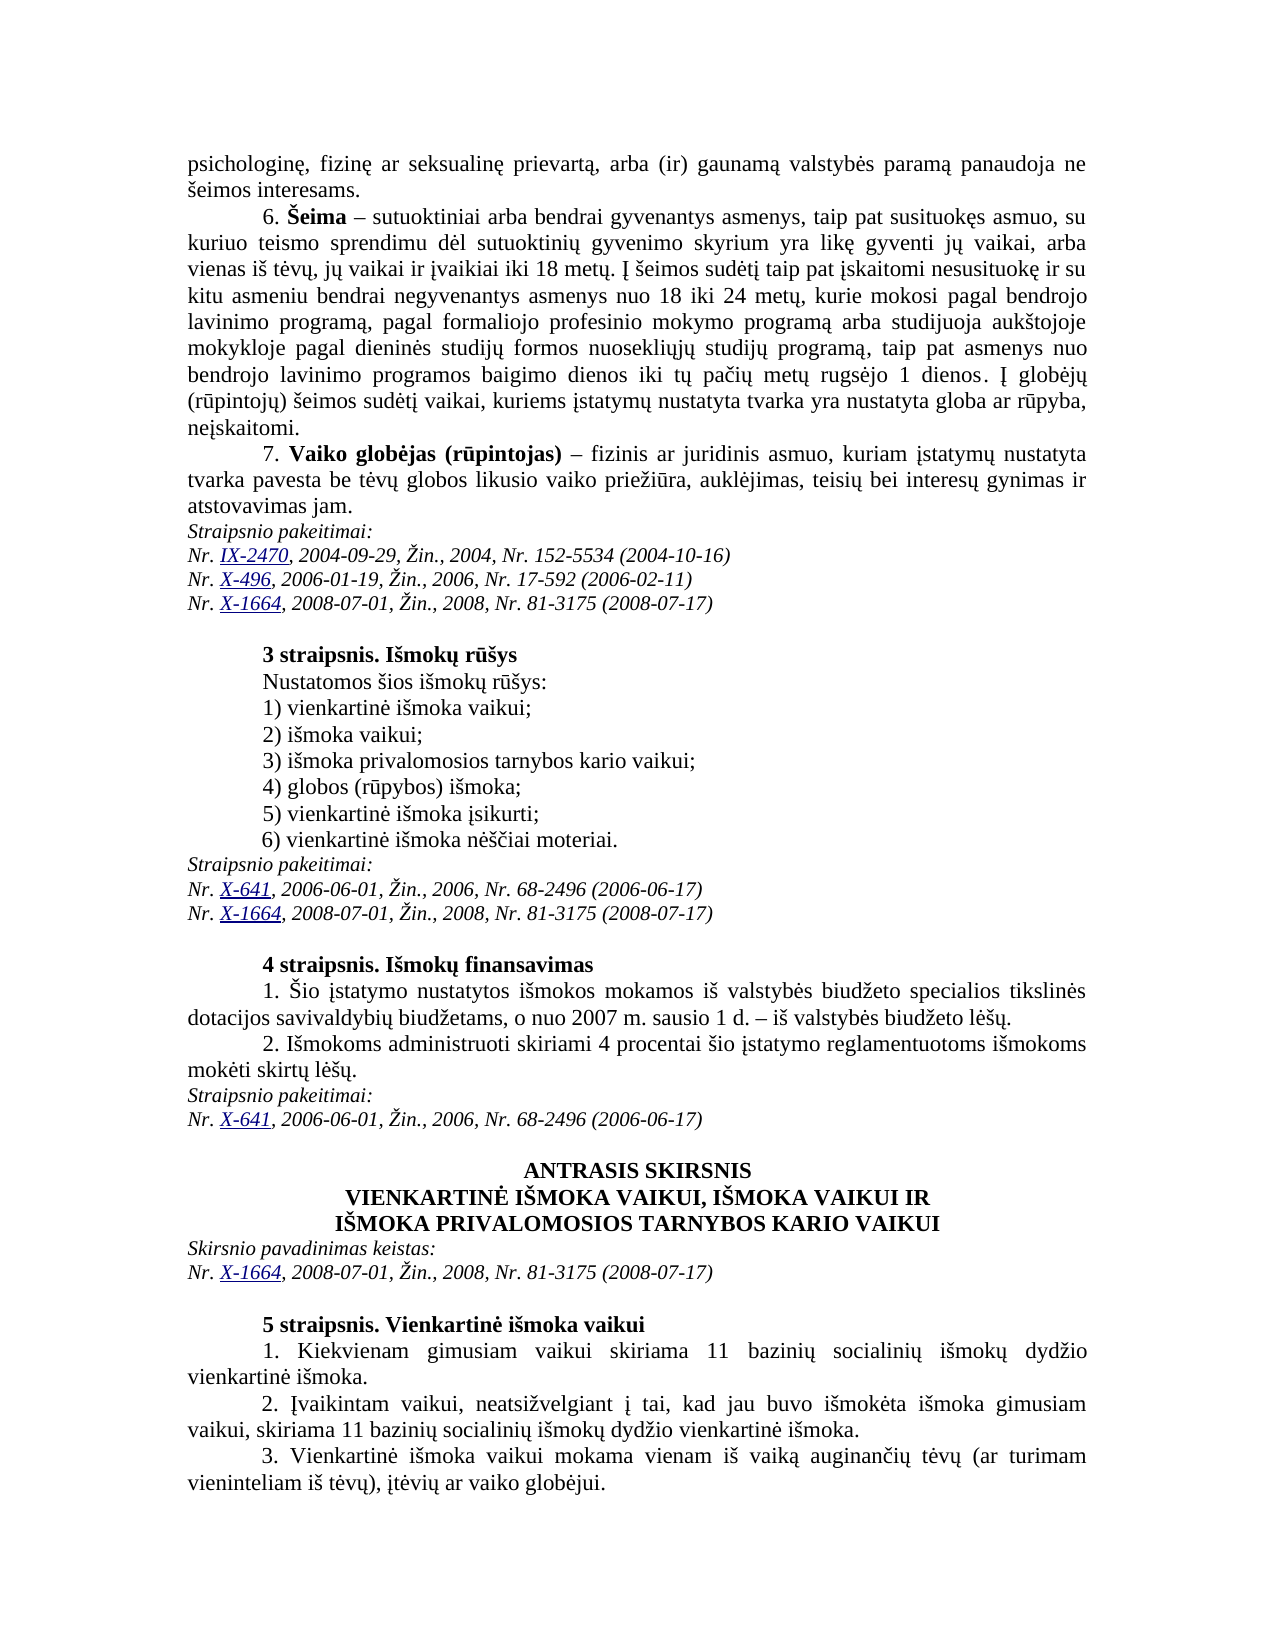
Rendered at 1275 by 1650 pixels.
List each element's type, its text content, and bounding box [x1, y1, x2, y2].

text 5) vienkartinė išmoka įsikurti; [187, 800, 1087, 826]
text 1. Kiekvienam gimusiam vaikui skiriama 11 bazinių socialinių išmokų dydžio vienkartinė išmoka. [187, 1337, 1087, 1390]
text 3 straipsnis. Išmokų rūšys [187, 642, 1087, 668]
text 5 straipsnis. Vienkartinė išmoka vaikui [187, 1311, 1087, 1337]
subtitle Vienkartinė išmoka vaikui, Išmoka Vaikui IR [187, 1183, 1087, 1210]
text Straipsnio pakeitimai: [187, 519, 1087, 543]
text 3) išmoka privalomosios tarnybos kario vaikui; [187, 747, 1087, 773]
text Nr. IX-2470, 2004-09-29, Žin., 2004, Nr. 152-5534 (2004-10-16) [187, 543, 1087, 567]
text Nr. X-1664, 2008-07-01, Žin., 2008, Nr. 81-3175 (2008-07-17) [187, 1260, 1087, 1284]
text psichologinę, fizinę ar seksualinę prievartą, arba (ir) gaunamą valstybės paramą panaudoja ne šeimos interesams. [187, 150, 1087, 203]
text 2. Įvaikintam vaikui, neatsižvelgiant į tai, kad jau buvo išmokėta išmoka gimusiam vaikui, skiriama 11 bazinių socialinių išmokų dydžio vienkartinė išmoka. [187, 1390, 1087, 1442]
text 1. Šio įstatymo nustatytos išmokos mokamos iš valstybės biudžeto specialios tikslinės dotacijos savivaldybių biudžetams, o nuo 2007 m. sausio 1 d. – iš valstybės biudžeto lėšų. [187, 977, 1087, 1030]
text IŠMOKA PRIVALOMOSIOS TARNYBOS KARIO VAIKUI [187, 1210, 1087, 1236]
text Nr. X-1664, 2008-07-01, Žin., 2008, Nr. 81-3175 (2008-07-17) [187, 901, 1087, 924]
text 1) vienkartinė išmoka vaikui; [187, 694, 1087, 721]
text 2) išmoka vaikui; [187, 721, 1087, 747]
text 2. Išmokoms administruoti skiriami 4 procentai šio įstatymo reglamentuotoms išmokoms mokėti skirtų lėšų. [187, 1030, 1087, 1083]
text Nr. X-1664, 2008-07-01, Žin., 2008, Nr. 81-3175 (2008-07-17) [187, 591, 1087, 615]
text Nr. X-641, 2006-06-01, Žin., 2006, Nr. 68-2496 (2006-06-17) [187, 1107, 1087, 1131]
text ANTRASIS SKIRSNIS [187, 1157, 1087, 1183]
text 7. Vaiko globėjas (rūpintojas) – fizinis ar juridinis asmuo, kuriam įstatymų nustatyta tvarka pavesta be tėvų globos likusio vaiko priežiūra, auklėjimas, teisių bei interesų gynimas ir atstovavimas jam. [187, 440, 1087, 519]
text 4 straipsnis. Išmokų finansavimas [187, 951, 1087, 977]
text Nr. X-641, 2006-06-01, Žin., 2006, Nr. 68-2496 (2006-06-17) [187, 876, 1087, 901]
text Straipsnio pakeitimai: [187, 1083, 1087, 1107]
text Skirsnio pavadinimas keistas: [187, 1236, 1087, 1260]
text 3. Vienkartinė išmoka vaikui mokama vienam iš vaiką auginančių tėvų (ar turimam vieninteliam iš tėvų), įtėvių ar vaiko globėjui. [187, 1442, 1087, 1495]
text 6. Šeima – sutuoktiniai arba bendrai gyvenantys asmenys, taip pat susituokęs asmuo, su kuriuo teismo sprendimu dėl sutuoktinių gyvenimo skyrium yra likę gyventi jų vaikai, arba vienas iš tėvų, jų vaikai ir įvaikiai iki 18 metų. Į šeimos sudėtį taip pat įskaitomi nesusituokę ir su kitu asmeniu bendrai negyvenantys asmenys nuo 18 iki 24 metų, kurie mokosi pagal bendrojo lavinimo programą, pagal formaliojo profesinio mokymo programą arba studijuoja aukštojoje mokykloje pagal dieninės studijų formos nuosekliųjų studijų programą, taip pat asmenys nuo bendrojo lavinimo programos baigimo dienos iki tų pačių metų rugsėjo 1 dienos. Į globėjų (rūpintojų) šeimos sudėtį vaikai, kuriems įstatymų nustatyta tvarka yra nustatyta globa ar rūpyba, neįskaitomi. [187, 203, 1087, 440]
text Nustatomos šios išmokų rūšys: [187, 668, 1087, 694]
text Nr. X-496, 2006-01-19, Žin., 2006, Nr. 17-592 (2006-02-11) [187, 567, 1087, 591]
text 6) vienkartinė išmoka nėščiai moteriai. [187, 826, 1087, 852]
text 4) globos (rūpybos) išmoka; [187, 773, 1087, 800]
text Straipsnio pakeitimai: [187, 852, 1087, 876]
